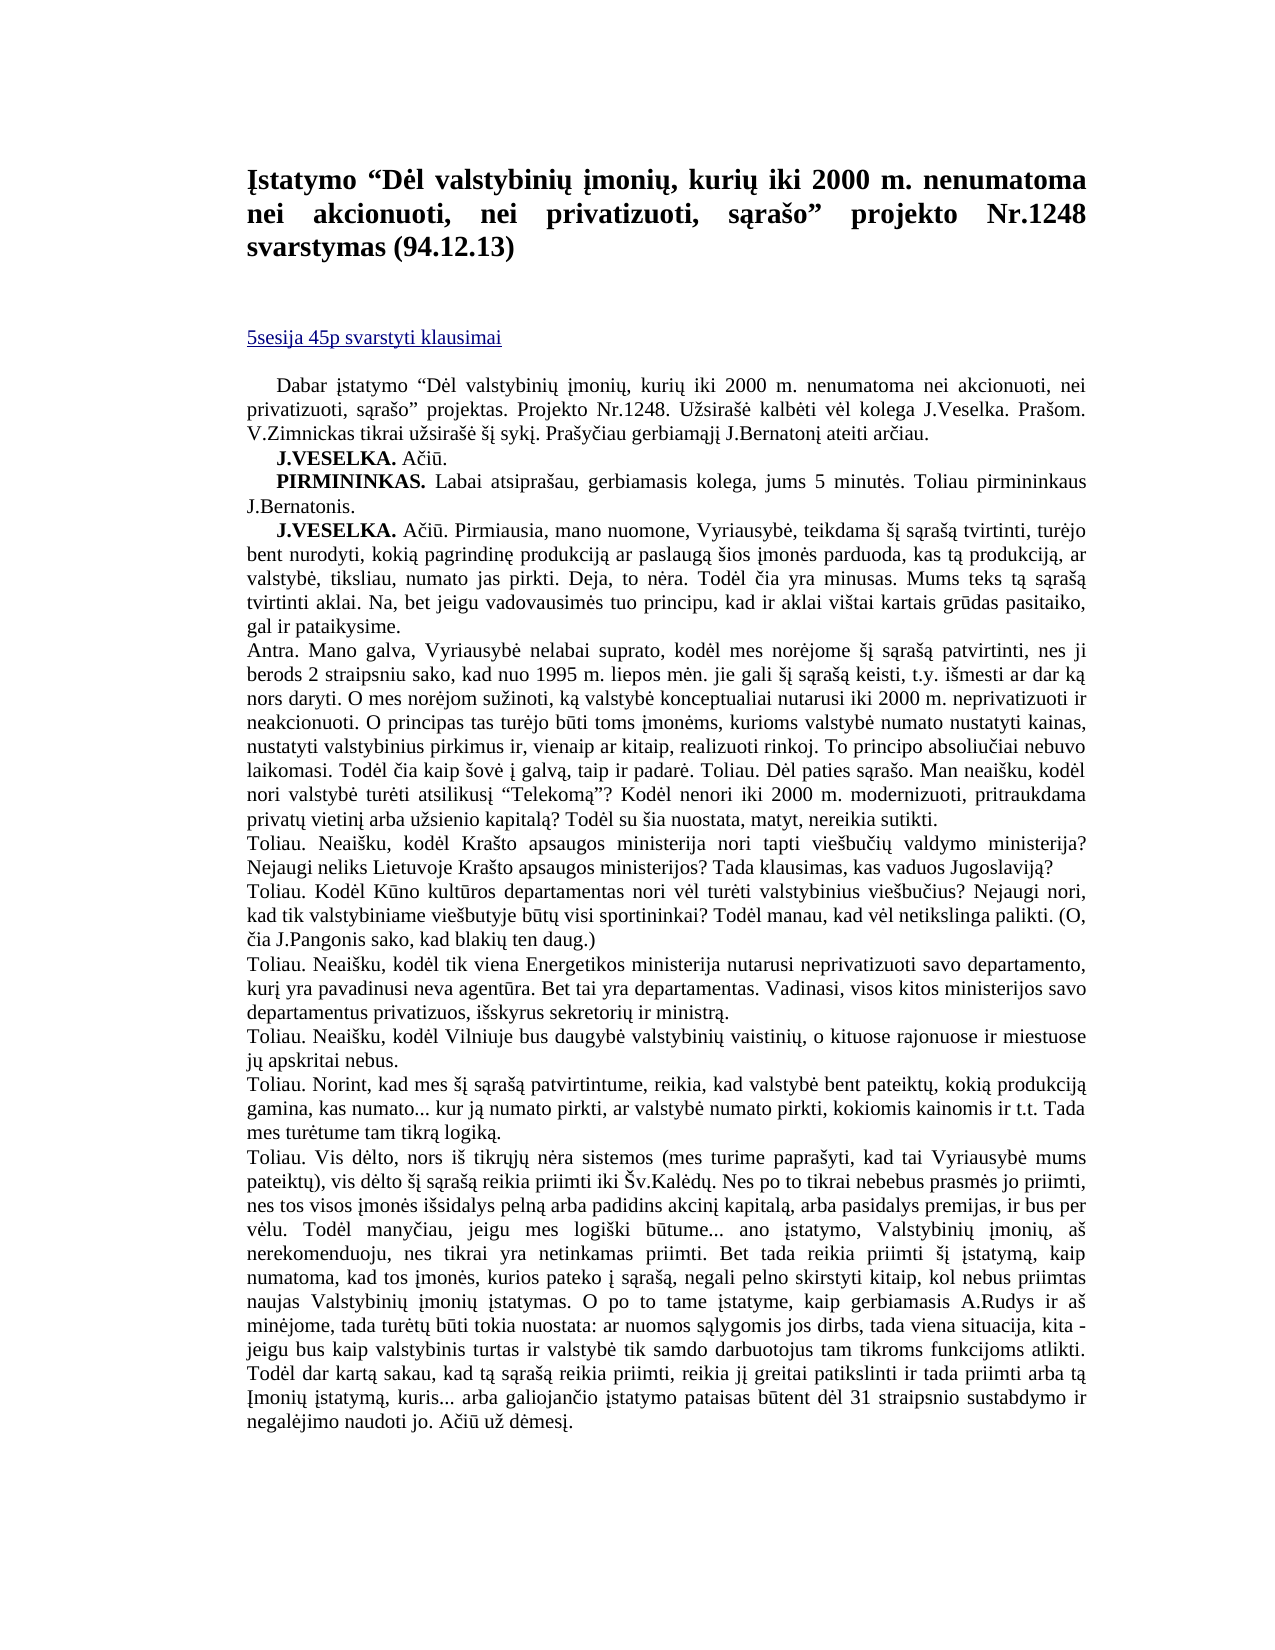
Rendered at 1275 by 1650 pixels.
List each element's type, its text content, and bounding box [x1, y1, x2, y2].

text 5sesija 45p svarstyti klausimai [247, 325, 1087, 349]
text Dabar įstatymo “Dėl valstybinių įmonių, kurių iki 2000 m. nenumatoma nei akcionuoti, nei privatizuoti, sąrašo” projektas. Projekto Nr.1248. Užsirašė kalbėti vėl kolega J.Veselka. Prašom. V.Zimnickas tikrai užsirašė šį sykį. Prašyčiau gerbiamąjį J.Bernatonį ateiti arčiau. [247, 373, 1087, 445]
text Įstatymo “Dėl valstybinių įmonių, kurių iki 2000 m. nenumatoma nei akcionuoti, nei privatizuoti, sąrašo” projekto Nr.1248 svarstymas (94.12.13) [247, 162, 1087, 263]
text Toliau. Kodėl Kūno kultūros departamentas nori vėl turėti valstybinius viešbučius? Nejaugi nori, kad tik valstybiniame viešbutyje būtų visi sportininkai? Todėl manau, kad vėl netikslinga palikti. (O, čia J.Pangonis sako, kad blakių ten daug.) [247, 879, 1087, 951]
text Toliau. Neaišku, kodėl Krašto apsaugos ministerija nori tapti viešbučių valdymo ministerija? Nejaugi neliks Lietuvoje Krašto apsaugos ministerijos? Tada klausimas, kas vaduos Jugoslaviją? [247, 831, 1087, 879]
text Toliau. Norint, kad mes šį sąrašą patvirtintume, reikia, kad valstybė bent pateiktų, kokią produkciją gamina, kas numato... kur ją numato pirkti, ar valstybė numato pirkti, kokiomis kainomis ir t.t. Tada mes turėtume tam tikrą logiką. [247, 1072, 1087, 1144]
text PIRMININKAS. Labai atsiprašau, gerbiamasis kolega, jums 5 minutės. Toliau pirmininkaus J.Bernatonis. [247, 469, 1087, 518]
text Toliau. Neaišku, kodėl Vilniuje bus daugybė valstybinių vaistinių, o kituose rajonuose ir miestuose jų apskritai nebus. [247, 1024, 1087, 1072]
text Toliau. Neaišku, kodėl tik viena Energetikos ministerija nutarusi neprivatizuoti savo departamento, kurį yra pavadinusi neva agentūra. Bet tai yra departamentas. Vadinasi, visos kitos ministerijos savo departamentus privatizuos, išskyrus sekretorių ir ministrą. [247, 951, 1087, 1024]
text Antra. Mano galva, Vyriausybė nelabai suprato, kodėl mes norėjome šį sąrašą patvirtinti, nes ji berods 2 straipsniu sako, kad nuo 1995 m. liepos mėn. jie gali šį sąrašą keisti, t.y. išmesti ar dar ką nors daryti. O mes norėjom sužinoti, ką valstybė konceptualiai nutarusi iki 2000 m. neprivatizuoti ir neakcionuoti. O principas tas turėjo būti toms įmonėms, kurioms valstybė numato nustatyti kainas, nustatyti valstybinius pirkimus ir, vienaip ar kitaip, realizuoti rinkoj. To principo absoliučiai nebuvo laikomasi. Todėl čia kaip šovė į galvą, taip ir padarė. Toliau. Dėl paties sąrašo. Man neaišku, kodėl nori valstybė turėti atsilikusį “Telekomą”? Kodėl nenori iki 2000 m. modernizuoti, pritraukdama privatų vietinį arba užsienio kapitalą? Todėl su šia nuostata, matyt, nereikia sutikti. [247, 638, 1087, 831]
text J.VESELKA. Ačiū. Pirmiausia, mano nuomone, Vyriausybė, teikdama šį sąrašą tvirtinti, turėjo bent nurodyti, kokią pagrindinę produkciją ar paslaugą šios įmonės parduoda, kas tą produkciją, ar valstybė, tiksliau, numato jas pirkti. Deja, to nėra. Todėl čia yra minusas. Mums teks tą sąrašą tvirtinti aklai. Na, bet jeigu vadovausimės tuo principu, kad ir aklai vištai kartais grūdas pasitaiko, gal ir pataikysime. [247, 518, 1087, 638]
text Toliau. Vis dėlto, nors iš tikrųjų nėra sistemos (mes turime paprašyti, kad tai Vyriausybė mums pateiktų), vis dėlto šį sąrašą reikia priimti iki Šv.Kalėdų. Nes po to tikrai nebebus prasmės jo priimti, nes tos visos įmonės išsidalys pelną arba padidins akcinį kapitalą, arba pasidalys premijas, ir bus per vėlu. Todėl manyčiau, jeigu mes logiški būtume... ano įstatymo, Valstybinių įmonių, aš nerekomenduoju, nes tikrai yra netinkamas priimti. Bet tada reikia priimti šį įstatymą, kaip numatoma, kad tos įmonės, kurios pateko į sąrašą, negali pelno skirstyti kitaip, kol nebus priimtas naujas Valstybinių įmonių įstatymas. O po to tame įstatyme, kaip gerbiamasis A.Rudys ir aš minėjome, tada turėtų būti tokia nuostata: ar nuomos sąlygomis jos dirbs, tada viena situacija, kita - jeigu bus kaip valstybinis turtas ir valstybė tik samdo darbuotojus tam tikroms funkcijoms atlikti. Todėl dar kartą sakau, kad tą sąrašą reikia priimti, reikia jį greitai patikslinti ir tada priimti arba tą Įmonių įstatymą, kuris... arba galiojančio įstatymo pataisas būtent dėl 31 straipsnio sustabdymo ir negalėjimo naudoti jo. Ačiū už dėmesį. [247, 1144, 1087, 1433]
text J.VESELKA. Ačiū. [247, 445, 1087, 469]
